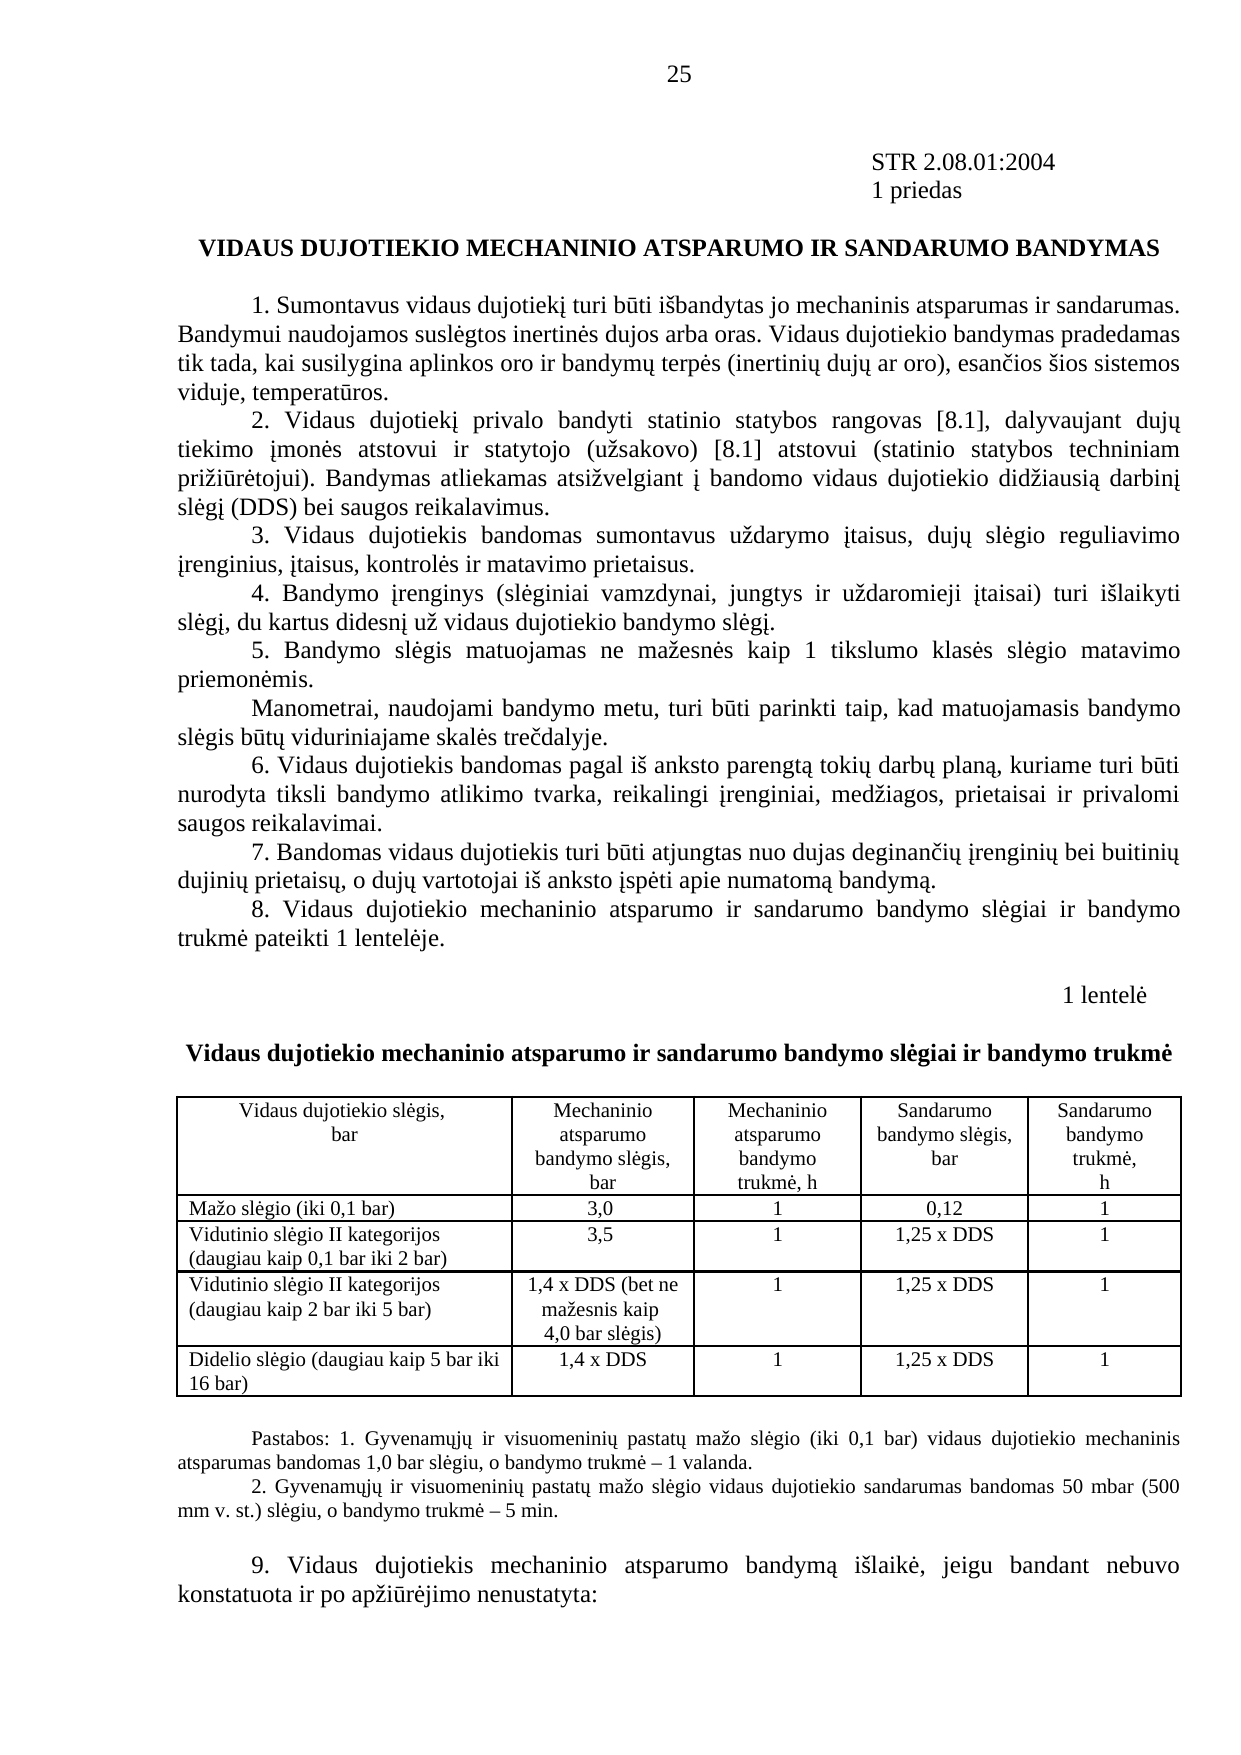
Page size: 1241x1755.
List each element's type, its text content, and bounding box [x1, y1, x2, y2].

table_cell 1,25 x DDS [862, 1347, 1027, 1395]
table_header Vidaus dujotiekio slėgis, bar [178, 1098, 511, 1194]
table_header Mechaninio atsparumo bandymo slėgis, bar [513, 1098, 693, 1194]
text 9. Vidaus dujotiekis mechaninio atsparumo bandymą išlaikė, jeigu bandant nebuvo konstatuota ir po apžiūrėjimo nenustatyta: [177, 1551, 1181, 1608]
table_cell 1,25 x DDS [862, 1273, 1027, 1344]
text STR 2.08.01:2004 [797, 147, 1181, 176]
text 1 lentelė [177, 981, 1181, 1009]
text 2. Gyvenamųjų ir visuomeninių pastatų mažo slėgio vidaus dujotiekio sandarumas bandomas 50 mbar (500 mm v. st.) slėgiu, o bandymo trukmė – 5 min. [177, 1474, 1181, 1522]
table_cell 3,0 [513, 1196, 693, 1220]
text 4. Bandymo įrenginys (slėginiai vamzdynai, jungtys ir uždaromieji įtaisai) turi išlaikyti slėgį, du kartus didesnį už vidaus dujotiekio bandymo slėgį. [177, 578, 1181, 636]
text Vidaus dujotiekio mechaninio atsparumo ir sandarumo bandymo slėgiai ir bandymo trukmė [177, 1038, 1181, 1067]
text 2. Vidaus dujotiekį privalo bandyti statinio statybos rangovas [8.1], dalyvaujant dujų tiekimo įmonės atstovui ir statytojo (užsakovo) [8.1] atstovui (statinio statybos techniniam prižiūrėtojui). Bandymas atliekamas atsižvelgiant į bandomo vidaus dujotiekio didžiausią darbinį slėgį (DDS) bei saugos reikalavimus. [177, 406, 1181, 521]
table_cell 3,5 [513, 1222, 693, 1270]
table_cell Mažo slėgio (iki 0,1 bar) [178, 1196, 511, 1220]
table_cell Didelio slėgio (daugiau kaip 5 bar iki 16 bar) [178, 1347, 511, 1395]
text 1. Sumontavus vidaus dujotiekį turi būti išbandytas jo mechaninis atsparumas ir sandarumas. Bandymui naudojamos suslėgtos inertinės dujos arba oras. Vidaus dujotiekio bandymas pradedamas tik tada, kai susilygina aplinkos oro ir bandymų terpės (inertinių dujų ar oro), esančios šios sistemos viduje, temperatūros. [177, 291, 1181, 406]
table_cell 1 [1029, 1273, 1180, 1344]
table_cell 1 [695, 1222, 860, 1270]
table_header Sandarumo bandymo trukmė, h [1029, 1098, 1180, 1194]
text 8. Vidaus dujotiekio mechaninio atsparumo ir sandarumo bandymo slėgiai ir bandymo trukmė pateikti 1 lentelėje. [177, 894, 1181, 952]
table_cell 1 [695, 1196, 860, 1220]
table_cell 1,4 x DDS [513, 1347, 693, 1395]
table_header Sandarumo bandymo slėgis, bar [862, 1098, 1027, 1194]
text Manometrai, naudojami bandymo metu, turi būti parinkti taip, kad matuojamasis bandymo slėgis būtų viduriniajame skalės trečdalyje. [177, 693, 1181, 751]
table_cell 1,25 x DDS [862, 1222, 1027, 1270]
table_cell 1 [1029, 1222, 1180, 1270]
text Pastabos: 1. Gyvenamųjų ir visuomeninių pastatų mažo slėgio (iki 0,1 bar) vidaus dujotiekio mechaninis atsparumas bandomas 1,0 bar slėgiu, o bandymo trukmė – 1 valanda. [177, 1426, 1181, 1474]
text 6. Vidaus dujotiekis bandomas pagal iš anksto parengtą tokių darbų planą, kuriame turi būti nurodyta tiksli bandymo atlikimo tvarka, reikalingi įrenginiai, medžiagos, prietaisai ir privalomi saugos reikalavimai. [177, 751, 1181, 837]
text VIDAUS DUJOTIEKIO MECHANINIO ATSPARUMO IR SANDARUMO BANDYMAS [177, 233, 1181, 262]
table_cell 0,12 [862, 1196, 1027, 1220]
text 7. Bandomas vidaus dujotiekis turi būti atjungtas nuo dujas deginančių įrenginių bei buitinių dujinių prietaisų, o dujų vartotojai iš anksto įspėti apie numatomą bandymą. [177, 837, 1181, 894]
text 5. Bandymo slėgis matuojamas ne mažesnės kaip 1 tikslumo klasės slėgio matavimo priemonėmis. [177, 636, 1181, 693]
table_cell 1 [695, 1273, 860, 1344]
table_cell Vidutinio slėgio II kategorijos (daugiau kaip 2 bar iki 5 bar) [178, 1273, 511, 1344]
table_cell 1 [1029, 1196, 1180, 1220]
text 3. Vidaus dujotiekis bandomas sumontavus uždarymo įtaisus, dujų slėgio reguliavimo įrenginius, įtaisus, kontrolės ir matavimo prietaisus. [177, 521, 1181, 578]
table_cell 1 [695, 1347, 860, 1395]
table_cell 1 [1029, 1347, 1180, 1395]
text 1 priedas [797, 176, 1181, 204]
table_cell 1,4 x DDS (bet ne mažesnis kaip 4,0 bar slėgis) [513, 1273, 693, 1344]
table_cell Vidutinio slėgio II kategorijos (daugiau kaip 0,1 bar iki 2 bar) [178, 1222, 511, 1270]
table_header Mechaninio atsparumo bandymo trukmė, h [695, 1098, 860, 1194]
